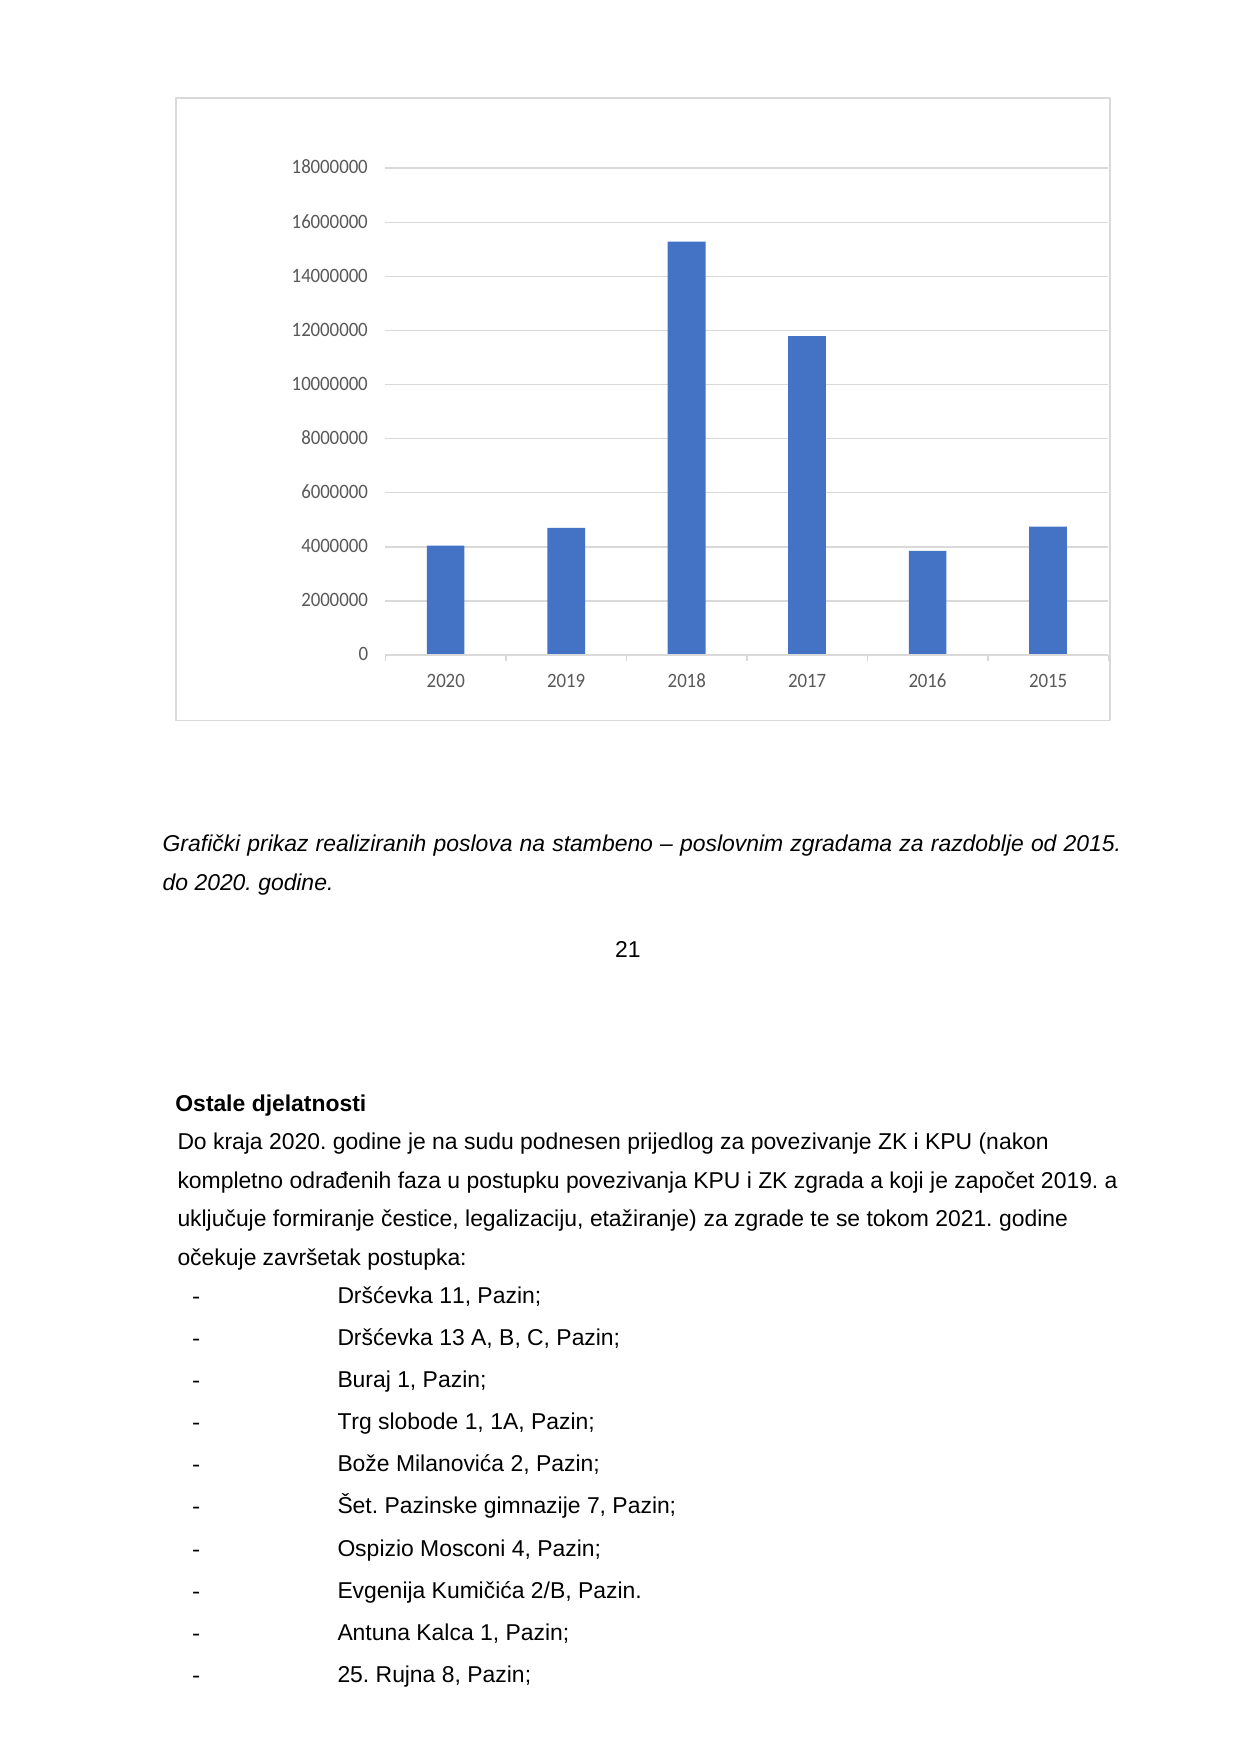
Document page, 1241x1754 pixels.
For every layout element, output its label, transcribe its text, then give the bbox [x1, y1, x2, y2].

text - Dršćevka 11, Pazin; [192, 1283, 1123, 1308]
text - Ospizio Mosconi 4, Pazin; [192, 1535, 1123, 1561]
text - 25. Rujna 8, Pazin; [192, 1662, 1123, 1687]
text - Bože Milanovića 2, Pazin; [192, 1451, 1123, 1477]
text - Evgenija Kumičića 2/B, Pazin. [192, 1577, 1123, 1603]
text - Antuna Kalca 1, Pazin; [192, 1619, 1123, 1645]
text - Šet. Pazinske gimnazije 7, Pazin; [192, 1493, 1123, 1519]
text - Buraj 1, Pazin; [192, 1367, 1123, 1393]
text Grafički prikaz realiziranih poslova na stambeno – poslovnim zgradama za razdoblje od 2015. do 2020. godine. [162, 831, 1123, 895]
text 20 [162, 937, 1123, 962]
text Do kraja 2020. godine je na sudu podnesen prijedlog za povezivanje ZK i KPU (nakon kompletno odrađenih faza u postupku povezivanja KPU i ZK zgrada a koji je započet 2019. a uključuje formiranje čestice, legalizaciju, etažiranje) za zgrade te se tokom 2021. godine očekuje završetak postupka: [177, 1129, 1123, 1270]
text - Trg slobode 1, 1A, Pazin; [192, 1409, 1123, 1435]
text - Dršćevka 13 A, B, C, Pazin; [192, 1325, 1123, 1351]
text Ostale djelatnosti [162, 1091, 1123, 1116]
